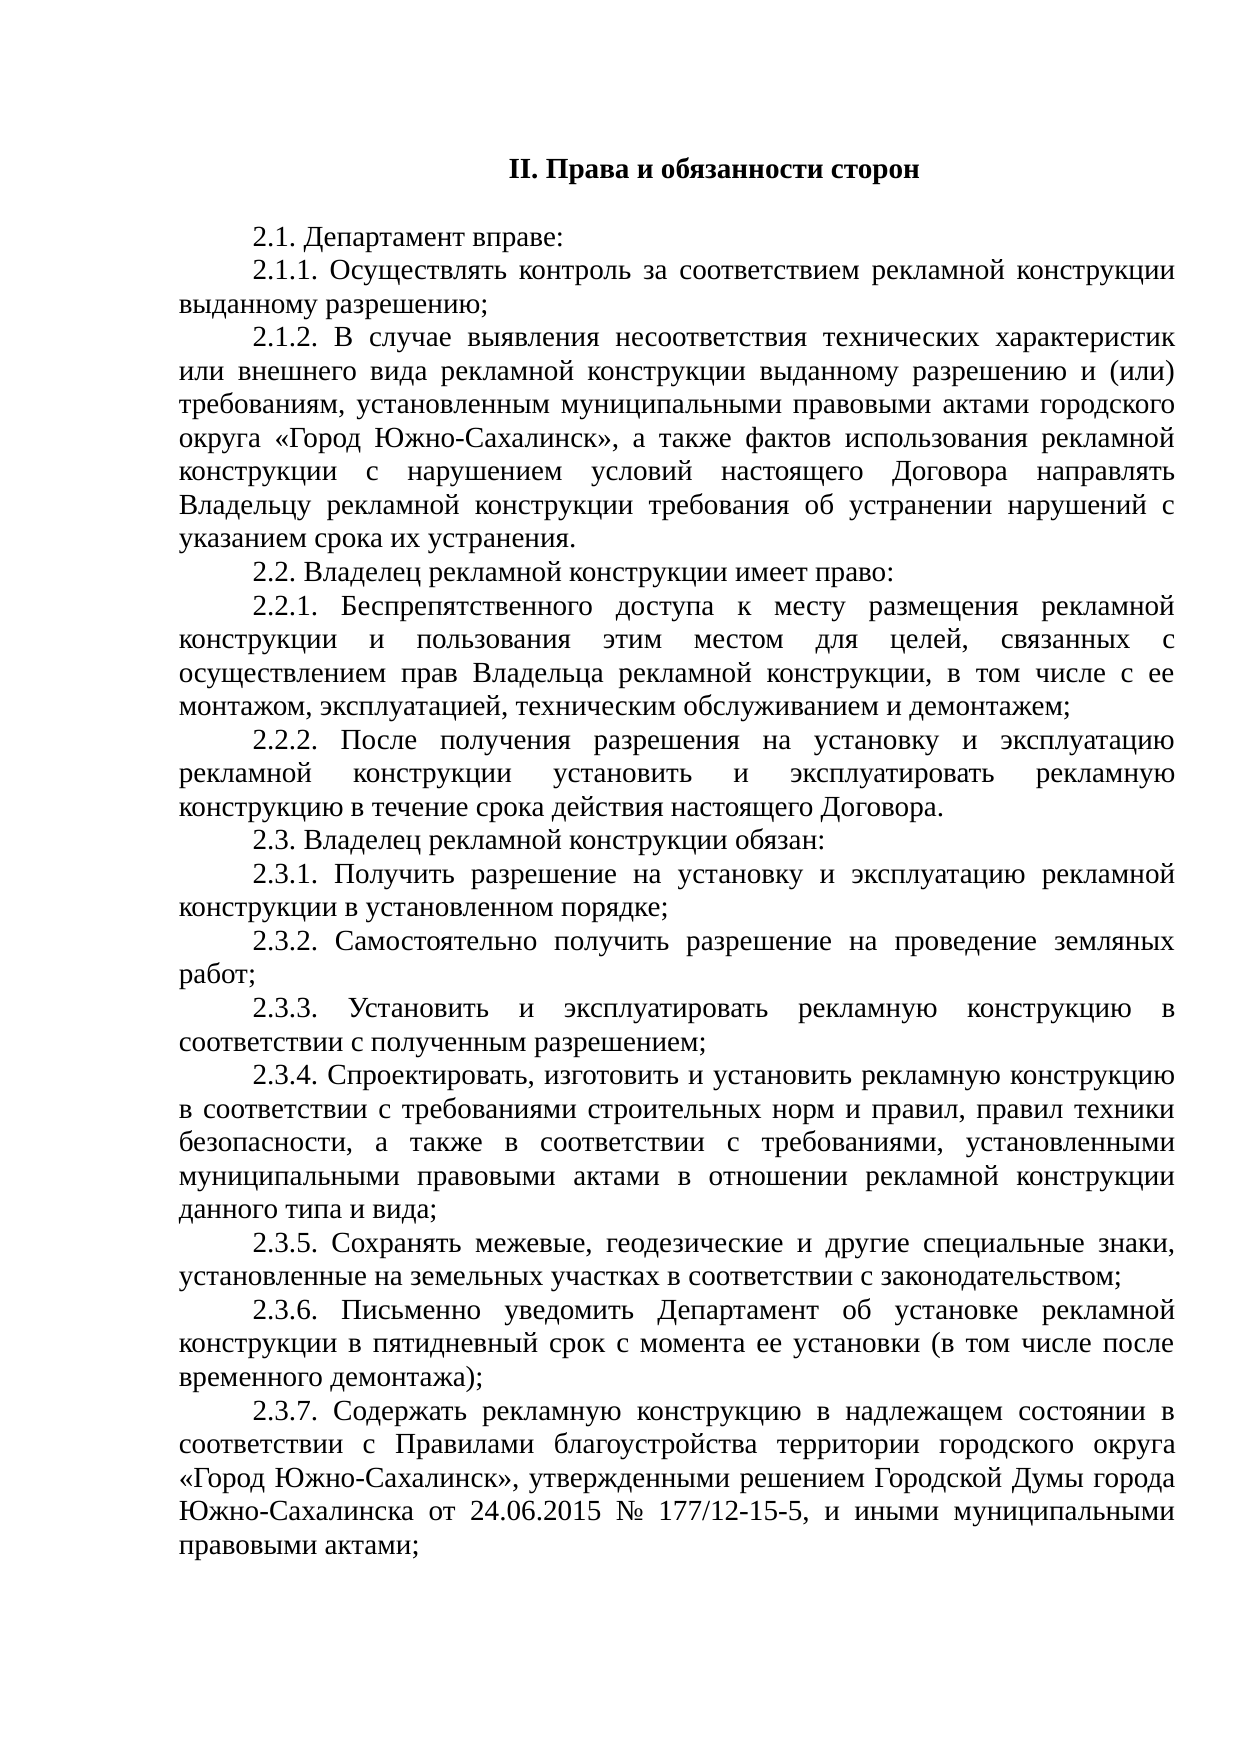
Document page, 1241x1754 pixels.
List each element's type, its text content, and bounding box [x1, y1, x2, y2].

text 2.3. Владелец рекламной конструкции обязан: [178, 822, 1176, 856]
text 2.2.1. Беспрепятственного доступа к месту размещения рекламной конструкции и пользования этим местом для целей, связанных с осуществлением прав Владельца рекламной конструкции, в том числе с ее монтажом, эксплуатацией, техническим обслуживанием и демонтажем; [178, 588, 1176, 722]
text 2.3.2. Самостоятельно получить разрешение на проведение земляных работ; [178, 923, 1176, 990]
text 2.2. Владелец рекламной конструкции имеет право: [178, 554, 1176, 588]
text 2.1. Департамент вправе: [178, 219, 1176, 252]
text 2.3.7. Содержать рекламную конструкцию в надлежащем состоянии в соответствии с Правилами благоустройства территории городского округа «Город Южно-Сахалинск», утвержденными решением Городской Думы города Южно-Сахалинска от 24.06.2015 № 177/12-15-5, и иными муниципальными правовыми актами; [178, 1393, 1176, 1560]
text 2.3.5. Сохранять межевые, геодезические и другие специальные знаки, установленные на земельных участках в соответствии с законодательством; [178, 1225, 1176, 1292]
text 2.3.6. Письменно уведомить Департамент об установке рекламной конструкции в пятидневный срок с момента ее установки (в том числе после временного демонтажа); [178, 1292, 1176, 1393]
text 2.1.1. Осуществлять контроль за соответствием рекламной конструкции выданному разрешению; [178, 252, 1176, 319]
text 2.3.1. Получить разрешение на установку и эксплуатацию рекламной конструкции в установленном порядке; [178, 856, 1176, 923]
text 2.2.2. После получения разрешения на установку и эксплуатацию рекламной конструкции установить и эксплуатировать рекламную конструкцию в течение срока действия настоящего Договора. [178, 722, 1176, 822]
text 2.3.3. Установить и эксплуатировать рекламную конструкцию в соответствии с полученным разрешением; [178, 990, 1176, 1057]
text II. Права и обязанности сторон [178, 152, 1176, 185]
text 2.1.2. В случае выявления несоответствия технических характеристик или внешнего вида рекламной конструкции выданному разрешению и (или) требованиям, установленным муниципальными правовыми актами городского округа «Город Южно-Сахалинск», а также фактов использования рекламной конструкции с нарушением условий настоящего Договора направлять Владельцу рекламной конструкции требования об устранении нарушений с указанием срока их устранения. [178, 319, 1176, 554]
text 2.3.4. Спроектировать, изготовить и установить рекламную конструкцию в соответствии с требованиями строительных норм и правил, правил техники безопасности, а также в соответствии с требованиями, установленными муниципальными правовыми актами в отношении рекламной конструкции данного типа и вида; [178, 1057, 1176, 1225]
